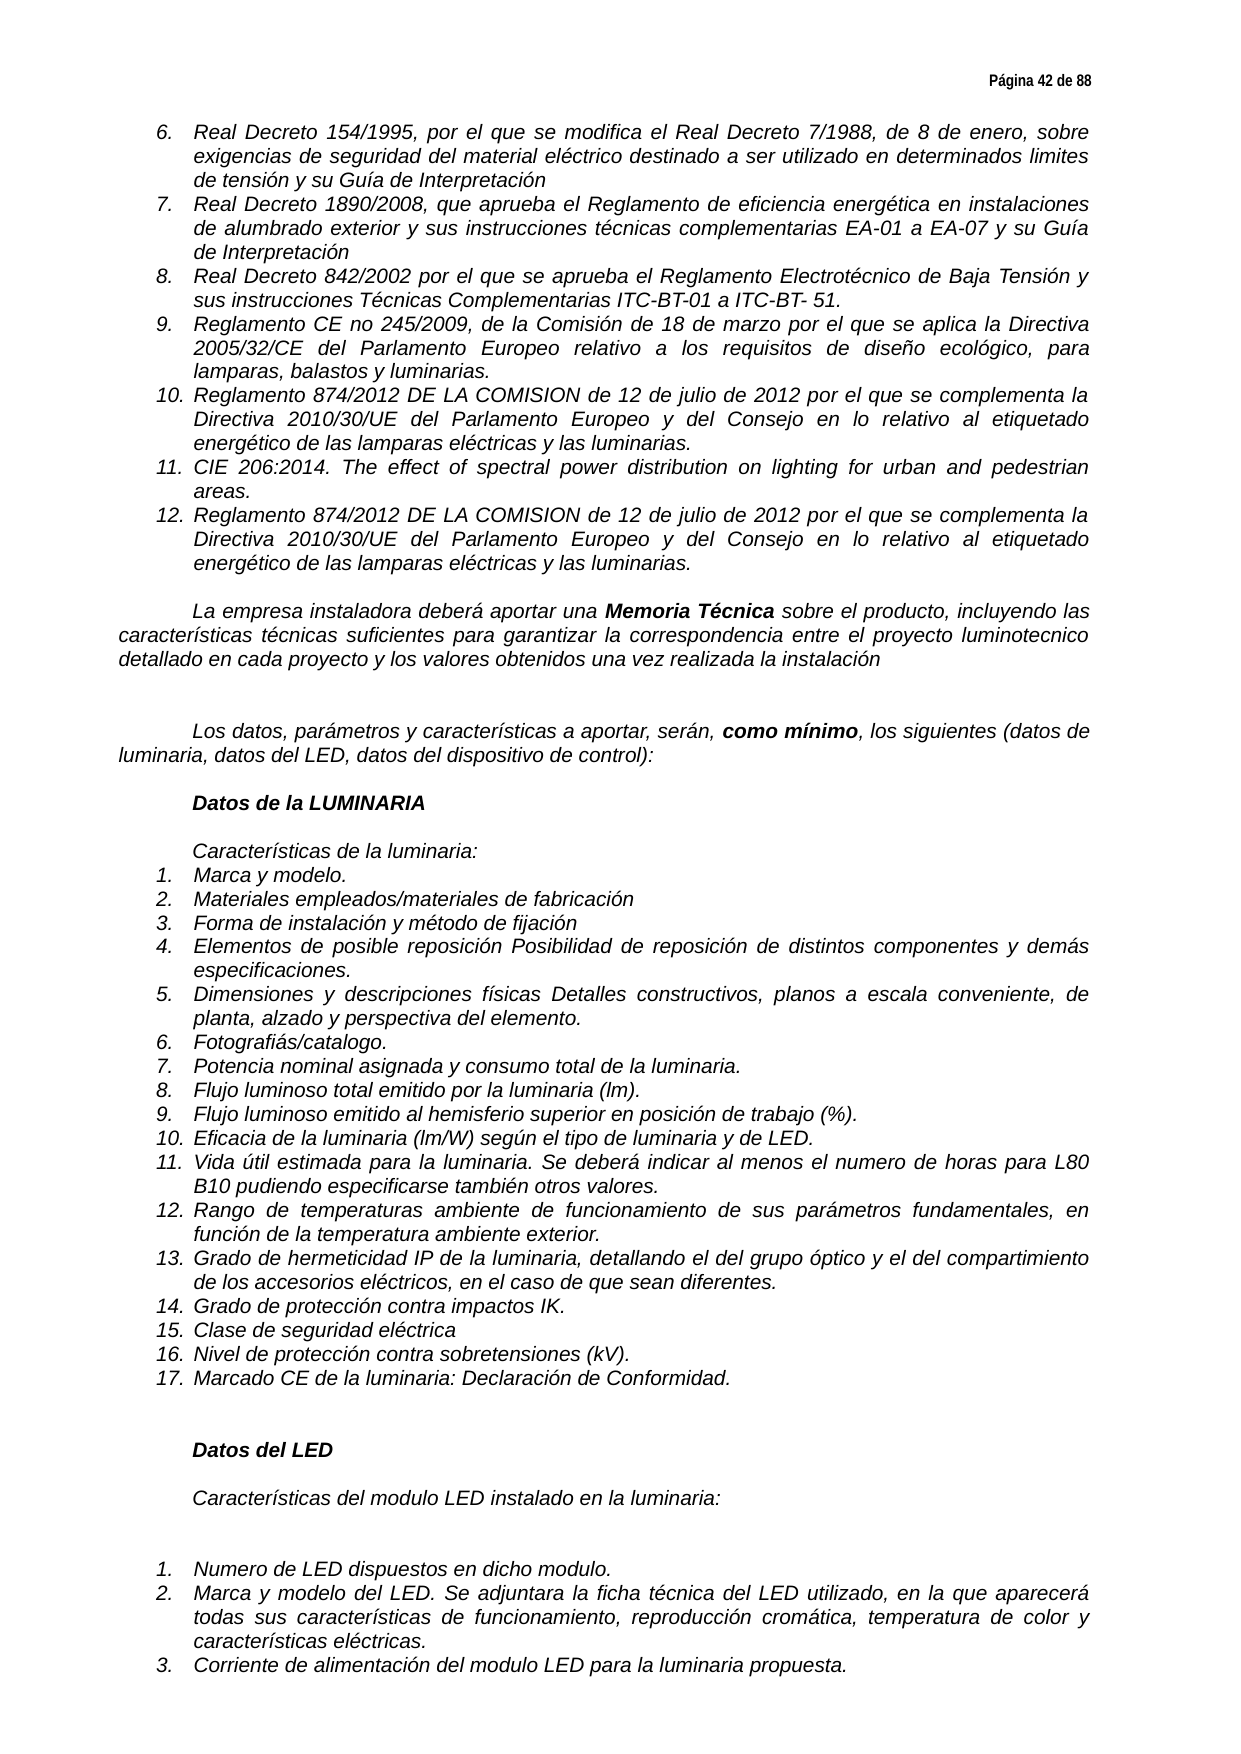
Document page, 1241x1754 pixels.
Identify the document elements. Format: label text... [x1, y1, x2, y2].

list Nivel de protección contra sobretensiones (kV). [156, 1342, 1092, 1366]
list Reglamento 874/2012 DE LA COMISION de 12 de julio de 2012 por el que se complementa la Directiva 2010/30/UE del Parlamento Europeo y del Consejo en lo relativo al etiquetado energético de las lamparas eléctricas y las luminarias. [156, 503, 1092, 575]
list Materiales empleados/materiales de fabricación [156, 886, 1092, 910]
list Corriente de alimentación del modulo LED para la luminaria propuesta. [156, 1653, 1092, 1677]
list Forma de instalación y método de fijación [156, 910, 1092, 934]
text Características de la luminaria: [118, 838, 1092, 862]
text Datos de la LUMINARIA [118, 791, 1092, 814]
list Real Decreto 842/2002 por el que se aprueba el Reglamento Electrotécnico de Baja Tensión y sus instrucciones Técnicas Complementarias ITC-BT-01 a ITC-BT- 51. [156, 263, 1092, 311]
list Real Decreto 154/1995, por el que se modifica el Real Decreto 7/1988, de 8 de enero, sobre exigencias de seguridad del material eléctrico destinado a ser utilizado en determinados limites de tensión y su Guía de Interpretación [156, 120, 1092, 192]
list Numero de LED dispuestos en dicho modulo. [156, 1557, 1092, 1581]
text Datos del LED [118, 1437, 1092, 1461]
list Elementos de posible reposición Posibilidad de reposición de distintos componentes y demás especificaciones. [156, 934, 1092, 982]
text Los datos, parámetros y características a aportar, serán, como mínimo, los siguientes (datos de luminaria, datos del LED, datos del dispositivo de control): [118, 719, 1092, 767]
list Flujo luminoso total emitido por la luminaria (lm). [156, 1078, 1092, 1102]
list Eficacia de la luminaria (lm/W) según el tipo de luminaria y de LED. [156, 1126, 1092, 1150]
list Reglamento 874/2012 DE LA COMISION de 12 de julio de 2012 por el que se complementa la Directiva 2010/30/UE del Parlamento Europeo y del Consejo en lo relativo al etiquetado energético de las lamparas eléctricas y las luminarias. [156, 383, 1092, 455]
list Fotografiás/catalogo. [156, 1030, 1092, 1054]
list Grado de protección contra impactos IK. [156, 1294, 1092, 1318]
list Marca y modelo del LED. Se adjuntara la ficha técnica del LED utilizado, en la que aparecerá todas sus características de funcionamiento, reproducción cromática, temperatura de color y características eléctricas. [156, 1581, 1092, 1653]
list Grado de hermeticidad IP de la luminaria, detallando el del grupo óptico y el del compartimiento de los accesorios eléctricos, en el caso de que sean diferentes. [156, 1246, 1092, 1294]
list Rango de temperaturas ambiente de funcionamiento de sus parámetros fundamentales, en función de la temperatura ambiente exterior. [156, 1198, 1092, 1246]
list Potencia nominal asignada y consumo total de la luminaria. [156, 1054, 1092, 1078]
list Clase de seguridad eléctrica [156, 1318, 1092, 1342]
list Real Decreto 1890/2008, que aprueba el Reglamento de eficiencia energética en instalaciones de alumbrado exterior y sus instrucciones técnicas complementarias EA-01 a EA-07 y su Guía de Interpretación [156, 192, 1092, 263]
text Características del modulo LED instalado en la luminaria: [118, 1485, 1092, 1509]
list Flujo luminoso emitido al hemisferio superior en posición de trabajo (%). [156, 1102, 1092, 1126]
text La empresa instaladora deberá aportar una Memoria Técnica sobre el producto, incluyendo las características técnicas suficientes para garantizar la correspondencia entre el proyecto luminotecnico detallado en cada proyecto y los valores obtenidos una vez realizada la instalación [118, 599, 1092, 671]
list Marcado CE de la luminaria: Declaración de Conformidad. [156, 1366, 1092, 1389]
list Marca y modelo. [156, 862, 1092, 886]
list Vida útil estimada para la luminaria. Se deberá indicar al menos el numero de horas para L80 B10 pudiendo especificarse también otros valores. [156, 1150, 1092, 1198]
list Dimensiones y descripciones físicas Detalles constructivos, planos a escala conveniente, de planta, alzado y perspectiva del elemento. [156, 982, 1092, 1030]
list CIE 206:2014. The effect of spectral power distribution on lighting for urban and pedestrian areas. [156, 455, 1092, 503]
list Reglamento CE no 245/2009, de la Comisión de 18 de marzo por el que se aplica la Directiva 2005/32/CE del Parlamento Europeo relativo a los requisitos de diseño ecológico, para lamparas, balastos y luminarias. [156, 311, 1092, 383]
